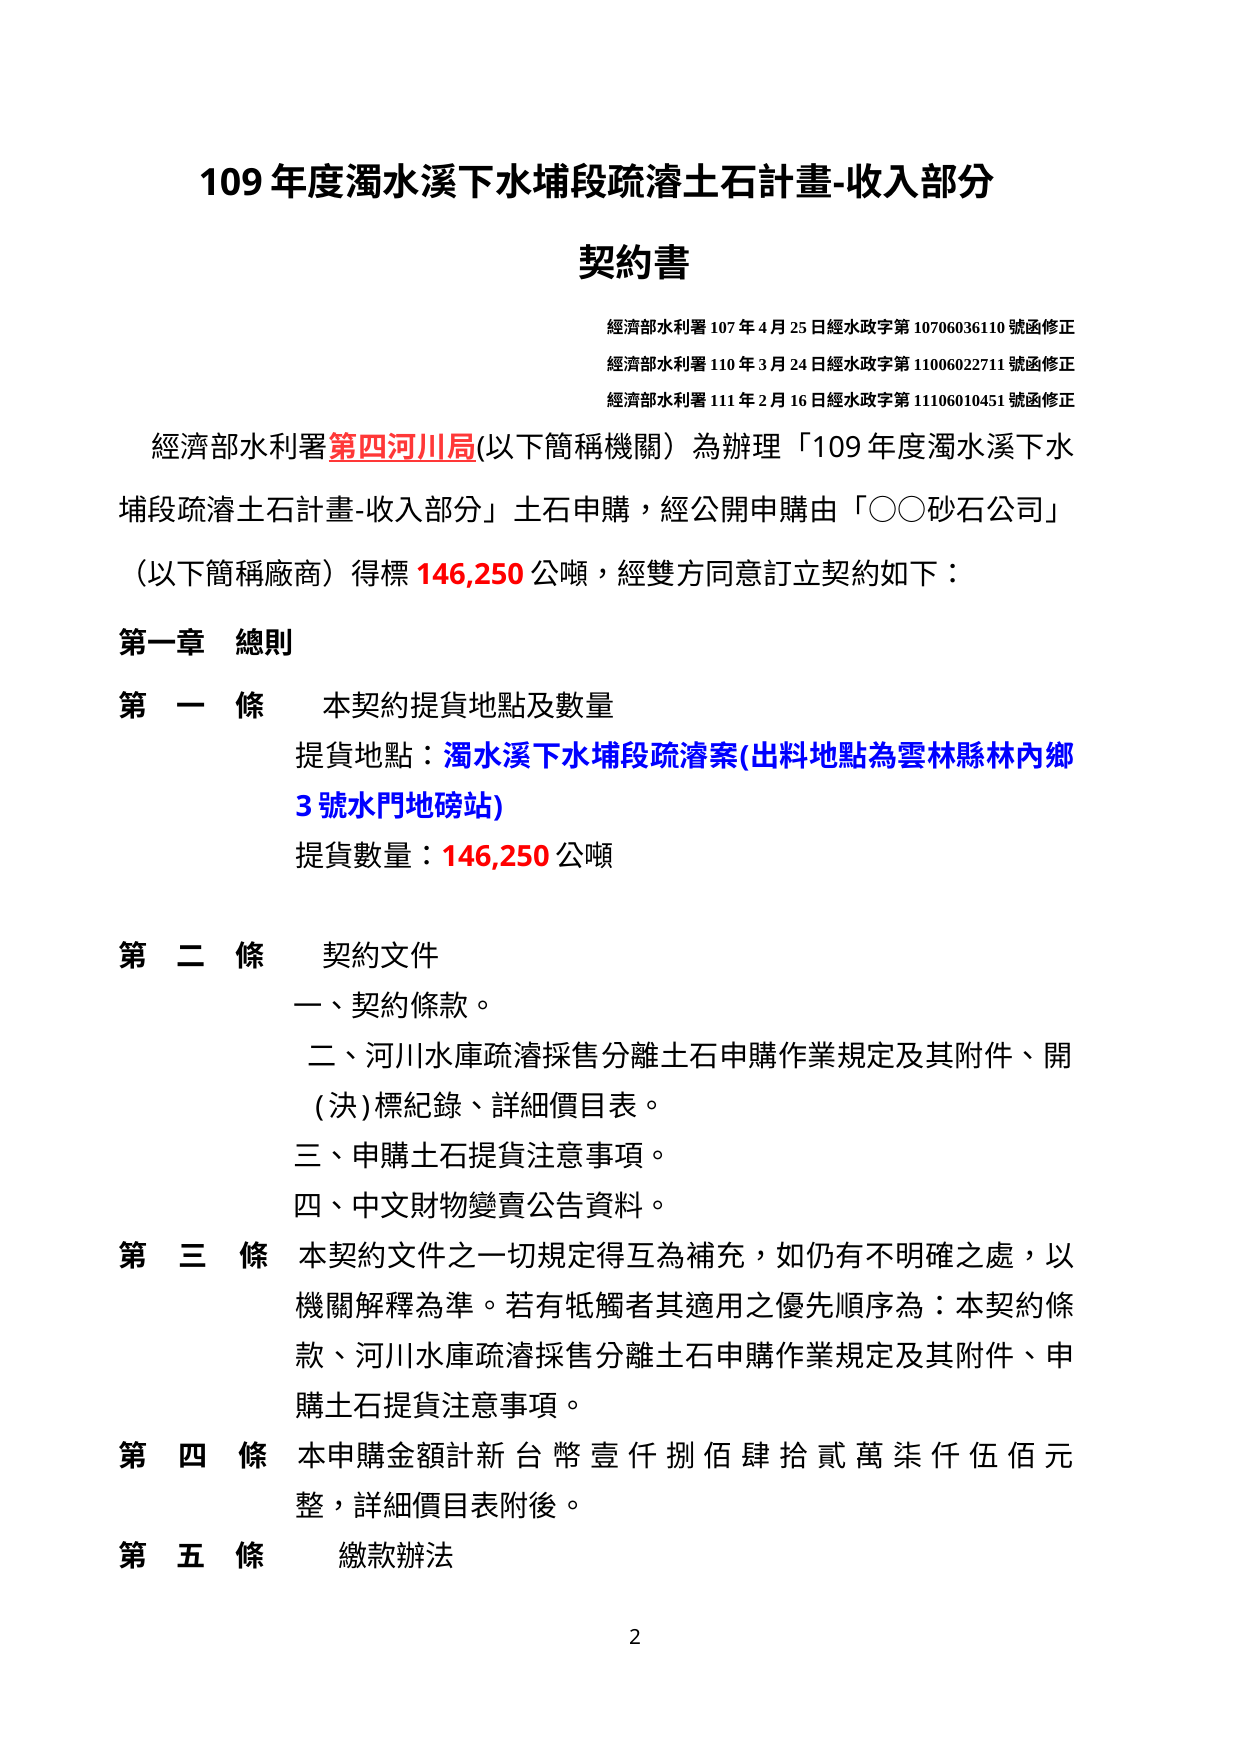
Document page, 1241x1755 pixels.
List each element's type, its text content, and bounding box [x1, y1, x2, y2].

text 第 一 條 本契約提貨地點及數量 [118, 676, 1075, 726]
text 提貨地點：濁水溪下水埔段疏濬案(出料地點為雲林縣林內鄉3號水門地磅站) [295, 726, 1075, 826]
text 經濟部水利署111年2月16日經水政字第11106010451號函修正 [118, 387, 1075, 411]
text 契約書 [118, 233, 1075, 287]
text 第 五 條 繳款辦法 [118, 1526, 1075, 1576]
text 一、契約條款。 [118, 976, 1075, 1026]
text 經濟部水利署第四河川局(以下簡稱機關）為辦理「109年度濁水溪下水埔段疏濬土石計畫-收入部分」土石申購，經公開申購由「○○砂石公司」（以下簡稱廠商）得標146,250公噸，經雙方同意訂立契約如下： [118, 423, 1075, 593]
text 四、中文財物變賣公告資料。 [118, 1176, 1075, 1226]
text 第一章 總則 [118, 614, 1075, 664]
text 提貨數量：146,250公噸 [295, 826, 1075, 876]
text 第 二 條 契約文件 [118, 926, 1075, 976]
text 第 三 條 本契約文件之一切規定得互為補充，如仍有不明確之處，以機關解釋為準。若有牴觸者其適用之優先順序為：本契約條款、河川水庫疏濬採售分離土石申購作業規定及其附件、申購土石提貨注意事項。 [118, 1226, 1075, 1426]
text 二、河川水庫疏濬採售分離土石申購作業規定及其附件、開(決)標紀錄、詳細價目表。 [74, 1026, 1075, 1126]
text 第 四 條 本申購金額計新台幣壹仟捌佰肆拾貳萬柒仟伍佰元整，詳細價目表附後。 [118, 1426, 1075, 1526]
text 經濟部水利署107年4月25日經水政字第10706036110號函修正 [118, 314, 1075, 339]
text 經濟部水利署110年3月24日經水政字第11006022711號函修正 [118, 351, 1075, 375]
text 三、申購土石提貨注意事項。 [118, 1126, 1075, 1176]
text 109年度濁水溪下水埔段疏濬土石計畫-收入部分 [118, 152, 1075, 206]
